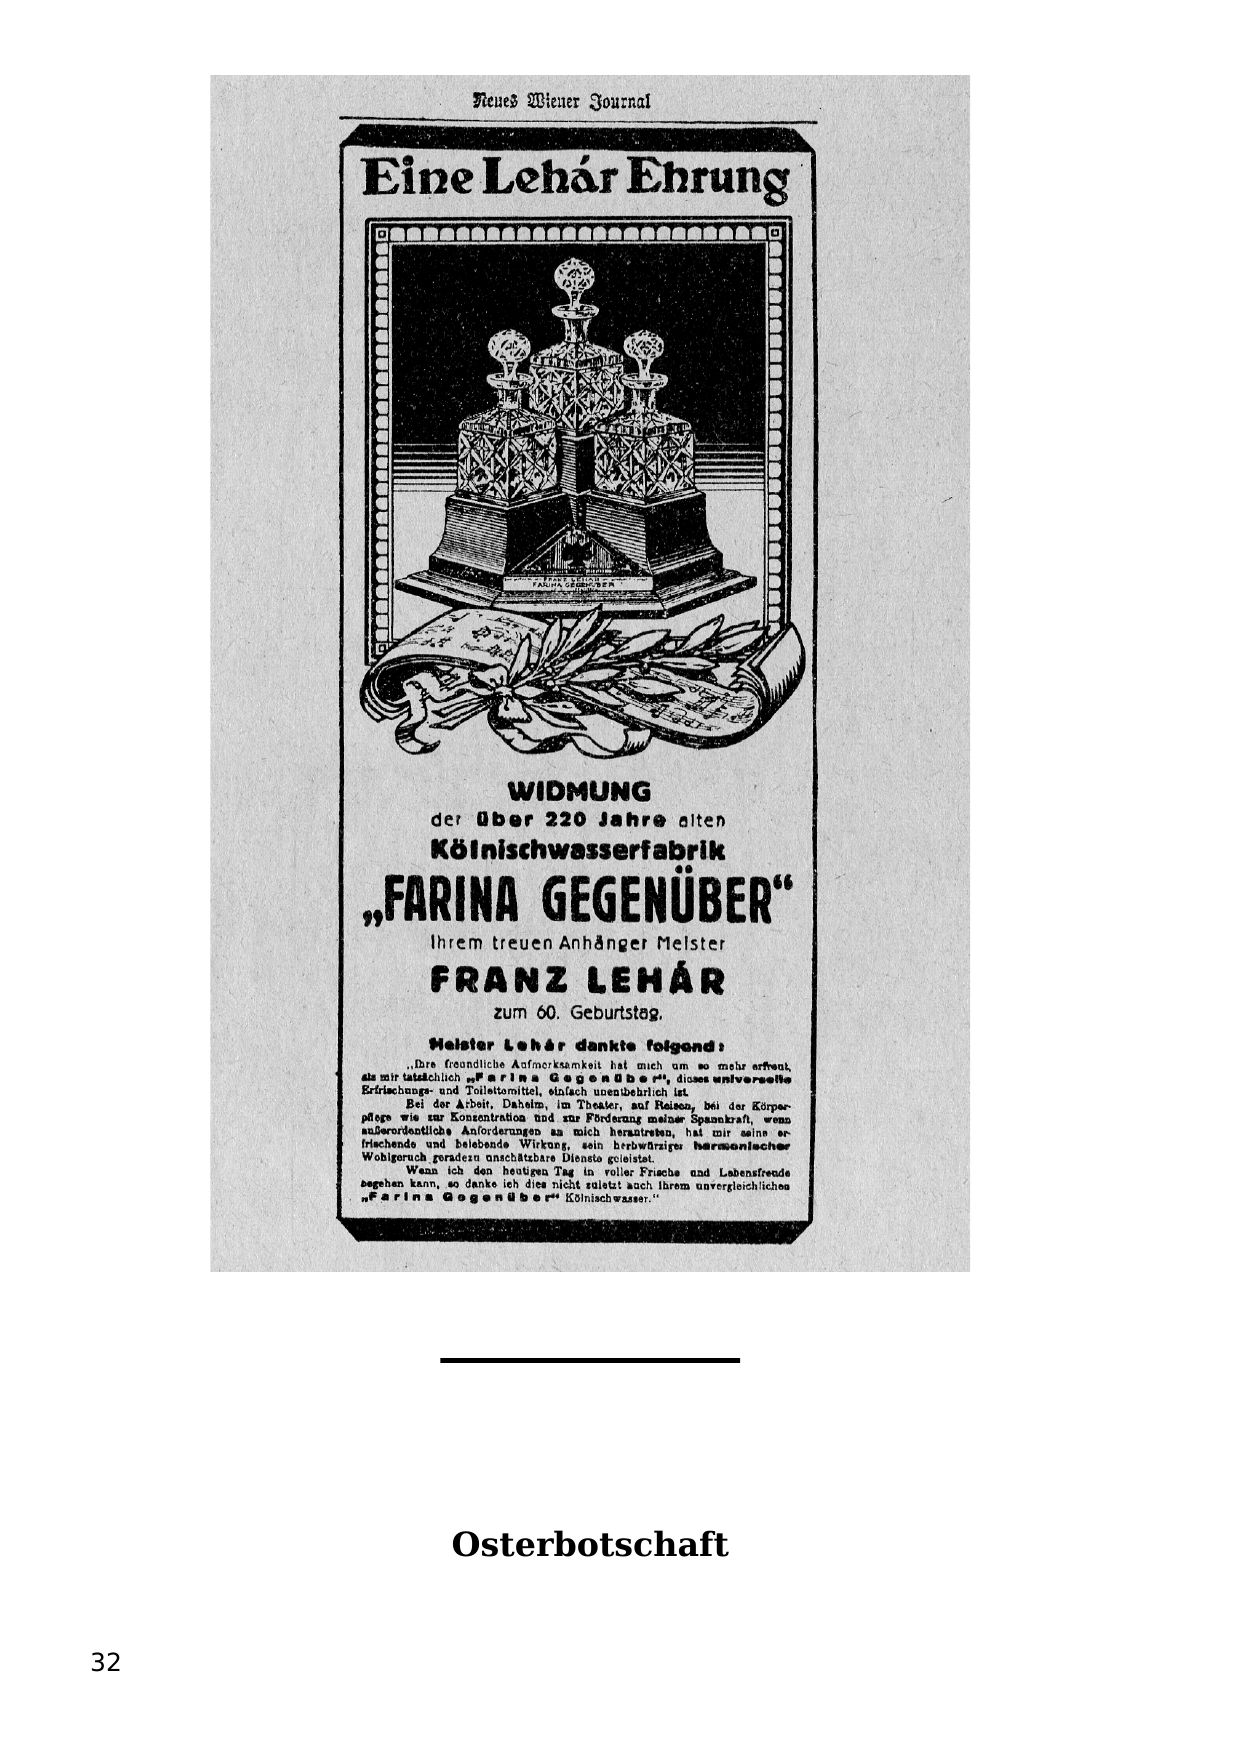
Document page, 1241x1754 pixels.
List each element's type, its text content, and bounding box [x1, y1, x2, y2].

picture [440, 1358, 741, 1363]
picture [210, 75, 971, 1272]
text Osterbotschaft [90, 1504, 1091, 1564]
